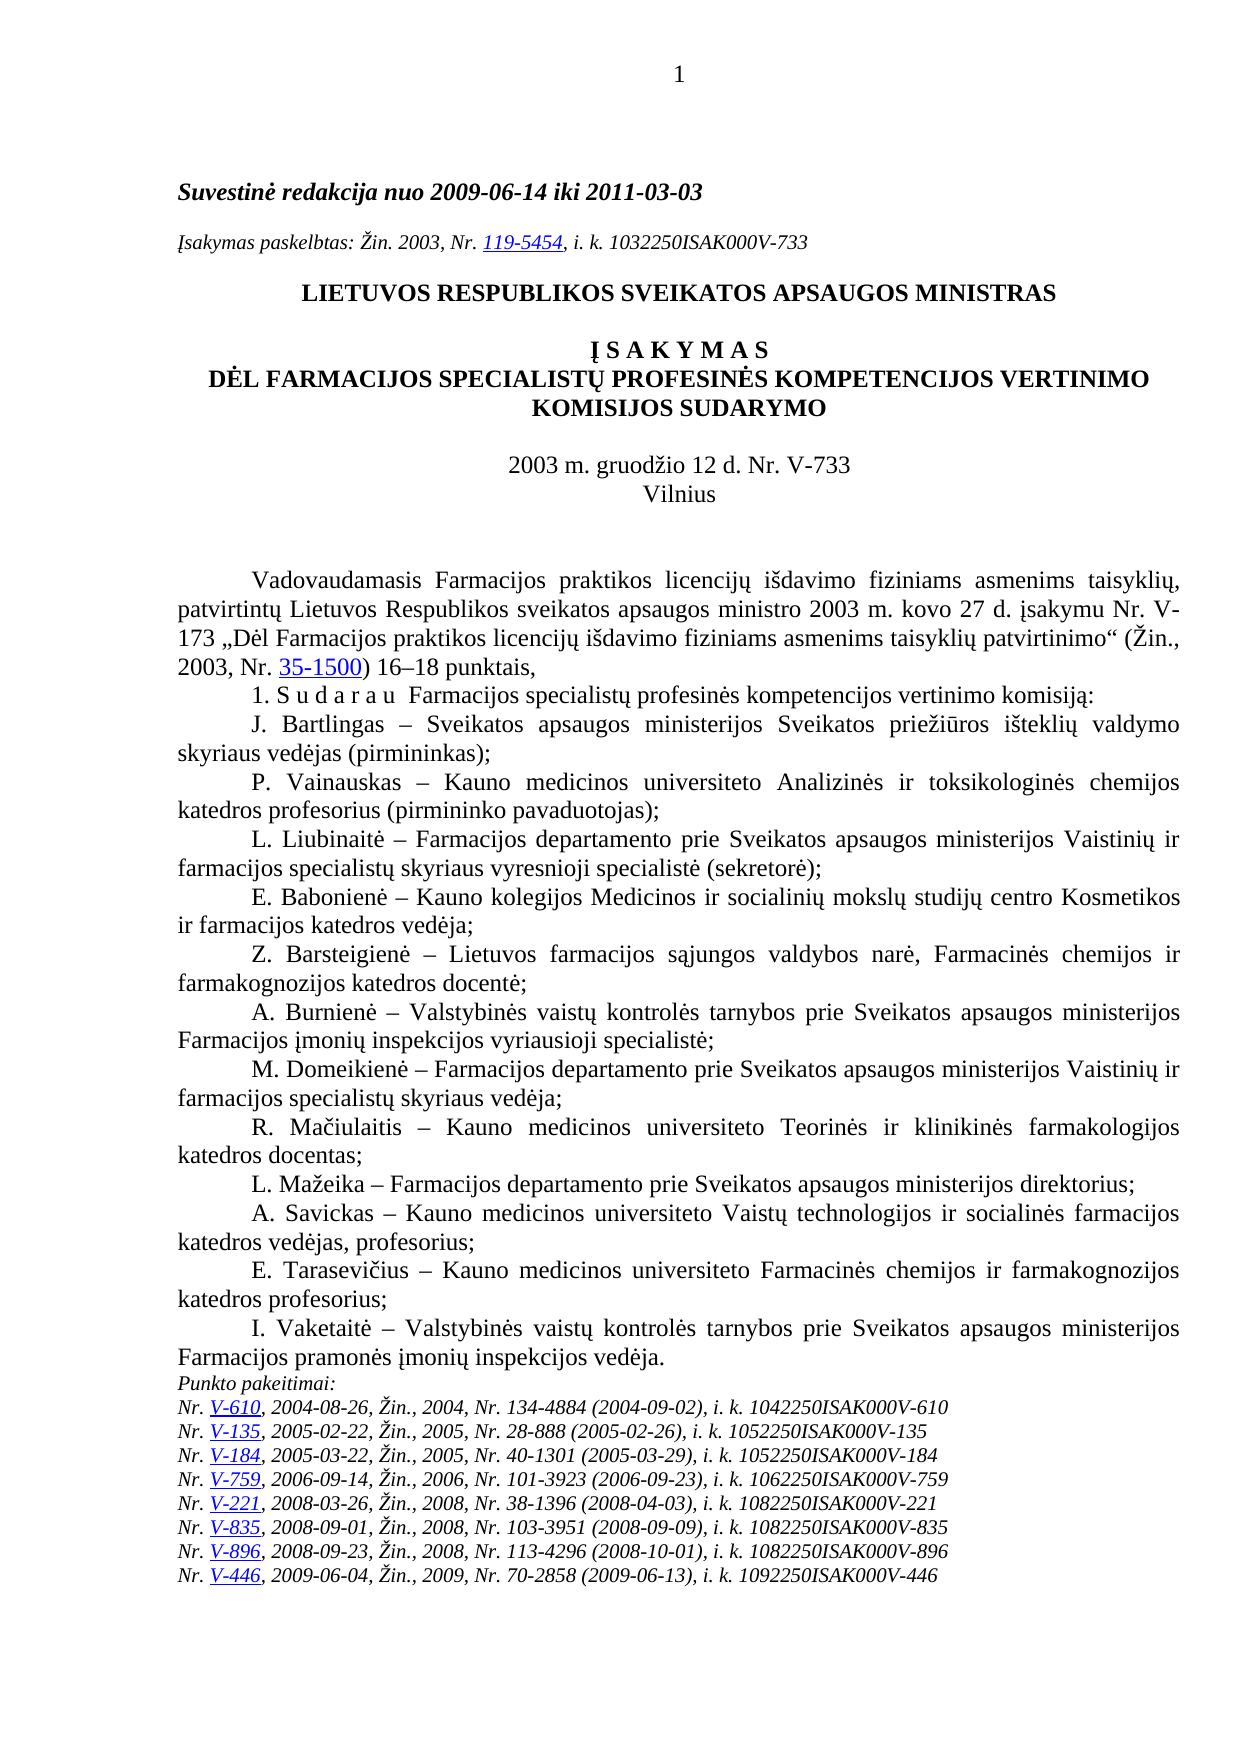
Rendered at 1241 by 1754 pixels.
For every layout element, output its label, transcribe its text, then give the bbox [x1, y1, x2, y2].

text Vilnius [177, 479, 1181, 508]
text A. Burnienė – Valstybinės vaistų kontrolės tarnybos prie Sveikatos apsaugos ministerijos Farmacijos įmonių inspekcijos vyriausioji specialistė; [177, 997, 1181, 1054]
text E. Tarasevičius – Kauno medicinos universiteto Farmacinės chemijos ir farmakognozijos katedros profesorius; [177, 1256, 1181, 1313]
text Įsakymas paskelbtas: Žin. 2003, Nr. 119-5454, i. k. 1032250ISAK000V-733 [177, 230, 1181, 254]
text Nr. V-446, 2009-06-04, Žin., 2009, Nr. 70-2858 (2009-06-13), i. k. 1092250ISAK000V-446 [177, 1563, 1181, 1587]
text LIETUVOS RESPUBLIKOS SVEIKATOS APSAUGOS MINISTRAS [177, 278, 1181, 307]
text Nr. V-184, 2005-03-22, Žin., 2005, Nr. 40-1301 (2005-03-29), i. k. 1052250ISAK000V-184 [177, 1443, 1181, 1467]
text M. Domeikienė – Farmacijos departamento prie Sveikatos apsaugos ministerijos Vaistinių ir farmacijos specialistų skyriaus vedėja; [177, 1054, 1181, 1112]
text L. Liubinaitė – Farmacijos departamento prie Sveikatos apsaugos ministerijos Vaistinių ir farmacijos specialistų skyriaus vyresnioji specialistė (sekretorė); [177, 824, 1181, 882]
text E. Babonienė – Kauno kolegijos Medicinos ir socialinių mokslų studijų centro Kosmetikos ir farmacijos katedros vedėja; [177, 882, 1181, 939]
text Vadovaudamasis Farmacijos praktikos licencijų išdavimo fiziniams asmenims taisyklių, patvirtintų Lietuvos Respublikos sveikatos apsaugos ministro 2003 m. kovo 27 d. įsakymu Nr. V-173 „Dėl Farmacijos praktikos licencijų išdavimo fiziniams asmenims taisyklių patvirtinimo“ (Žin., 2003, Nr. 35-1500) 16–18 punktais, [177, 566, 1181, 681]
text Z. Barsteigienė – Lietuvos farmacijos sąjungos valdybos narė, Farmacinės chemijos ir farmakognozijos katedros docentė; [177, 939, 1181, 997]
text Nr. V-221, 2008-03-26, Žin., 2008, Nr. 38-1396 (2008-04-03), i. k. 1082250ISAK000V-221 [177, 1491, 1181, 1515]
text L. Mažeika – Farmacijos departamento prie Sveikatos apsaugos ministerijos direktorius; [177, 1169, 1181, 1198]
text J. Bartlingas – Sveikatos apsaugos ministerijos Sveikatos priežiūros išteklių valdymo skyriaus vedėjas (pirmininkas); [177, 709, 1181, 767]
text Punkto pakeitimai: [177, 1371, 1181, 1395]
text 2003 m. gruodžio 12 d. Nr. V-733 [177, 451, 1181, 479]
text 1. Sudarau Farmacijos specialistų profesinės kompetencijos vertinimo komisiją: [177, 681, 1181, 709]
text I. Vaketaitė – Valstybinės vaistų kontrolės tarnybos prie Sveikatos apsaugos ministerijos Farmacijos pramonės įmonių inspekcijos vedėja. [177, 1313, 1181, 1371]
text Nr. V-759, 2006-09-14, Žin., 2006, Nr. 101-3923 (2006-09-23), i. k. 1062250ISAK000V-759 [177, 1467, 1181, 1491]
text Nr. V-896, 2008-09-23, Žin., 2008, Nr. 113-4296 (2008-10-01), i. k. 1082250ISAK000V-896 [177, 1539, 1181, 1563]
text Nr. V-835, 2008-09-01, Žin., 2008, Nr. 103-3951 (2008-09-09), i. k. 1082250ISAK000V-835 [177, 1515, 1181, 1539]
text DĖL FARMACIJOS SPECIALISTŲ PROFESINĖS KOMPETENCIJOS VERTINIMO KOMISIJOS SUDARYMO [177, 364, 1181, 422]
text P. Vainauskas – Kauno medicinos universiteto Analizinės ir toksikologinės chemijos katedros profesorius (pirmininko pavaduotojas); [177, 767, 1181, 824]
text Nr. V-135, 2005-02-22, Žin., 2005, Nr. 28-888 (2005-02-26), i. k. 1052250ISAK000V-135 [177, 1419, 1181, 1443]
text Nr. V-610, 2004-08-26, Žin., 2004, Nr. 134-4884 (2004-09-02), i. k. 1042250ISAK000V-610 [177, 1395, 1181, 1419]
text Į S A K Y M A S [177, 336, 1181, 364]
text Suvestinė redakcija nuo 2009-06-14 iki 2011-03-03 [177, 177, 1181, 206]
text R. Mačiulaitis – Kauno medicinos universiteto Teorinės ir klinikinės farmakologijos katedros docentas; [177, 1112, 1181, 1169]
text A. Savickas – Kauno medicinos universiteto Vaistų technologijos ir socialinės farmacijos katedros vedėjas, profesorius; [177, 1198, 1181, 1256]
